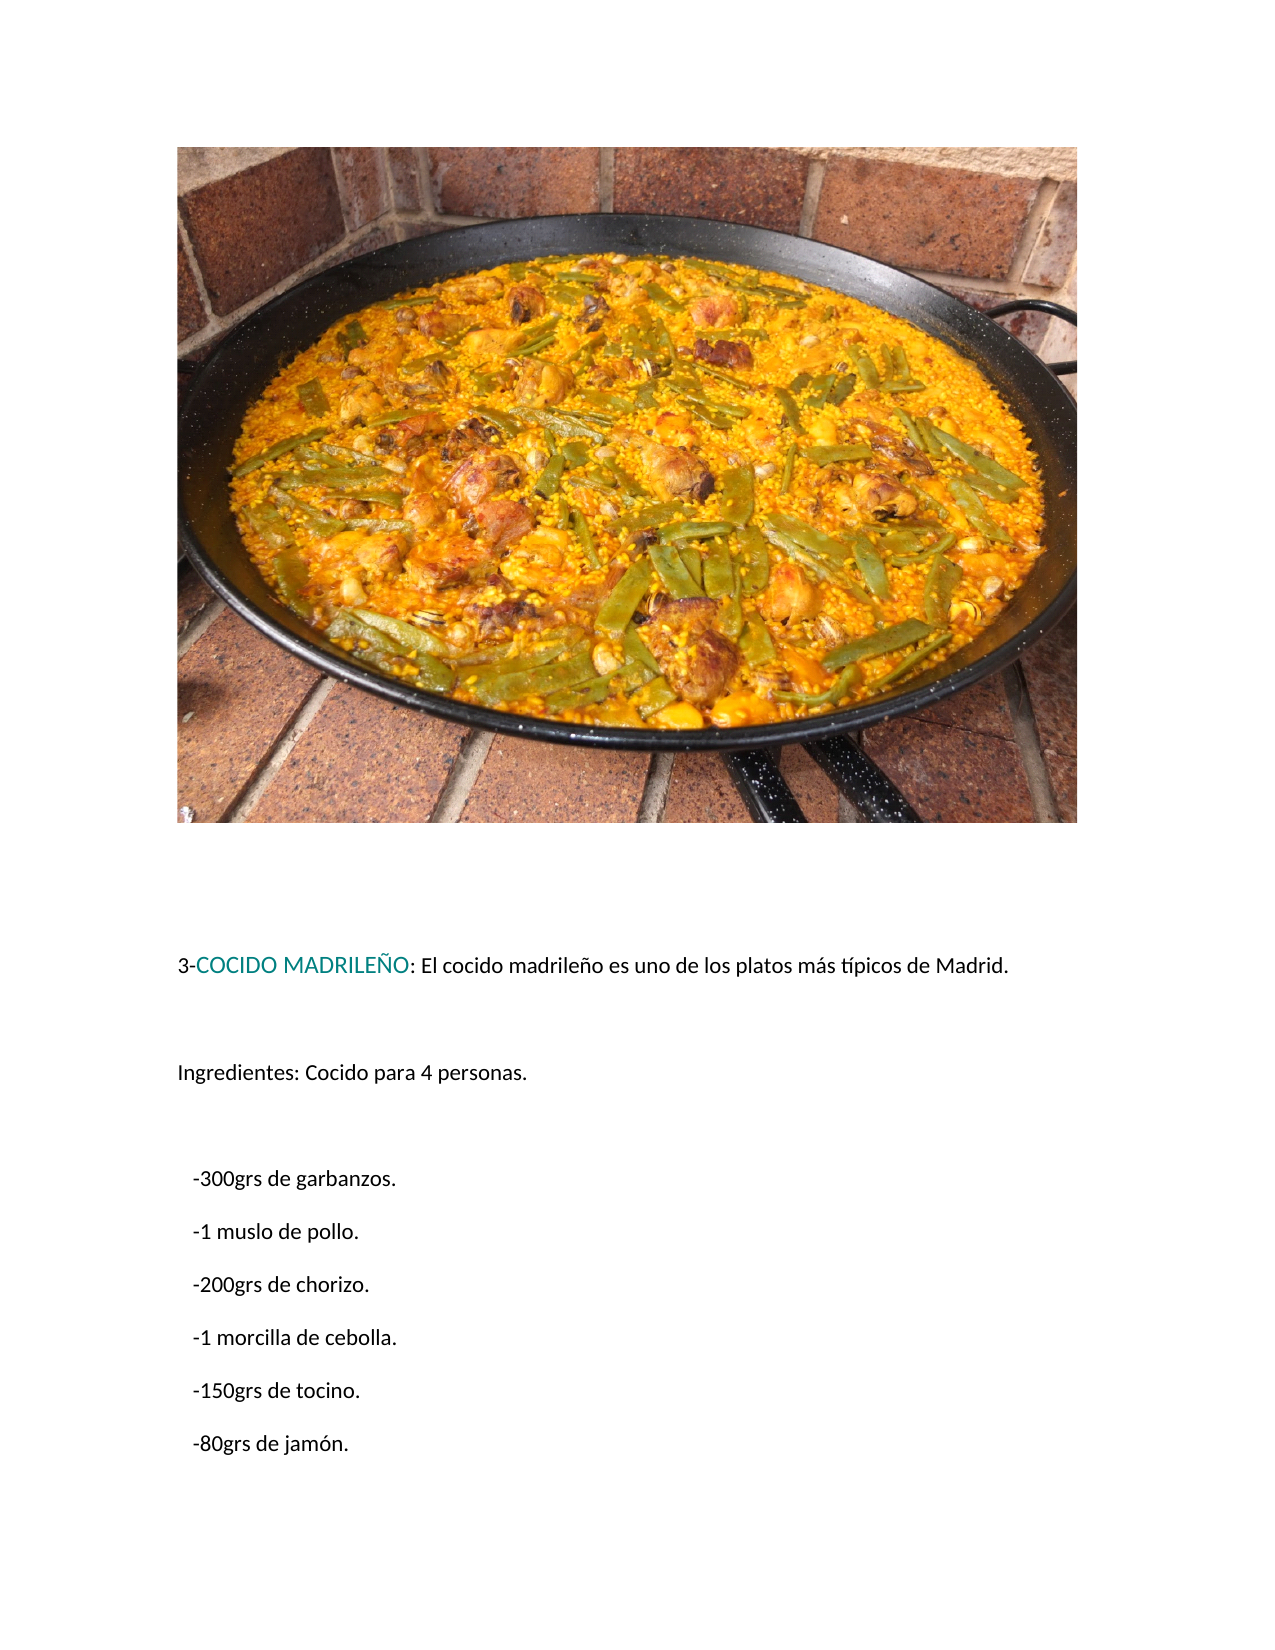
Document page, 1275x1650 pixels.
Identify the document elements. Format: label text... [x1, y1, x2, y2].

text -200grs de chorizo. [177, 1270, 1098, 1298]
text -1 muslo de pollo. [177, 1217, 1098, 1245]
text 3-COCIDO MADRILEÑO: El cocido madrileño es uno de los platos más típicos de Madrid. [177, 949, 1098, 980]
text -150grs de tocino. [177, 1376, 1098, 1404]
picture [177, 147, 1078, 823]
text -300grs de garbanzos. [177, 1164, 1098, 1192]
text Ingredientes: Cocido para 4 personas. [177, 1058, 1098, 1086]
text -1 morcilla de cebolla. [177, 1323, 1098, 1351]
text -80grs de jamón. [177, 1429, 1098, 1457]
